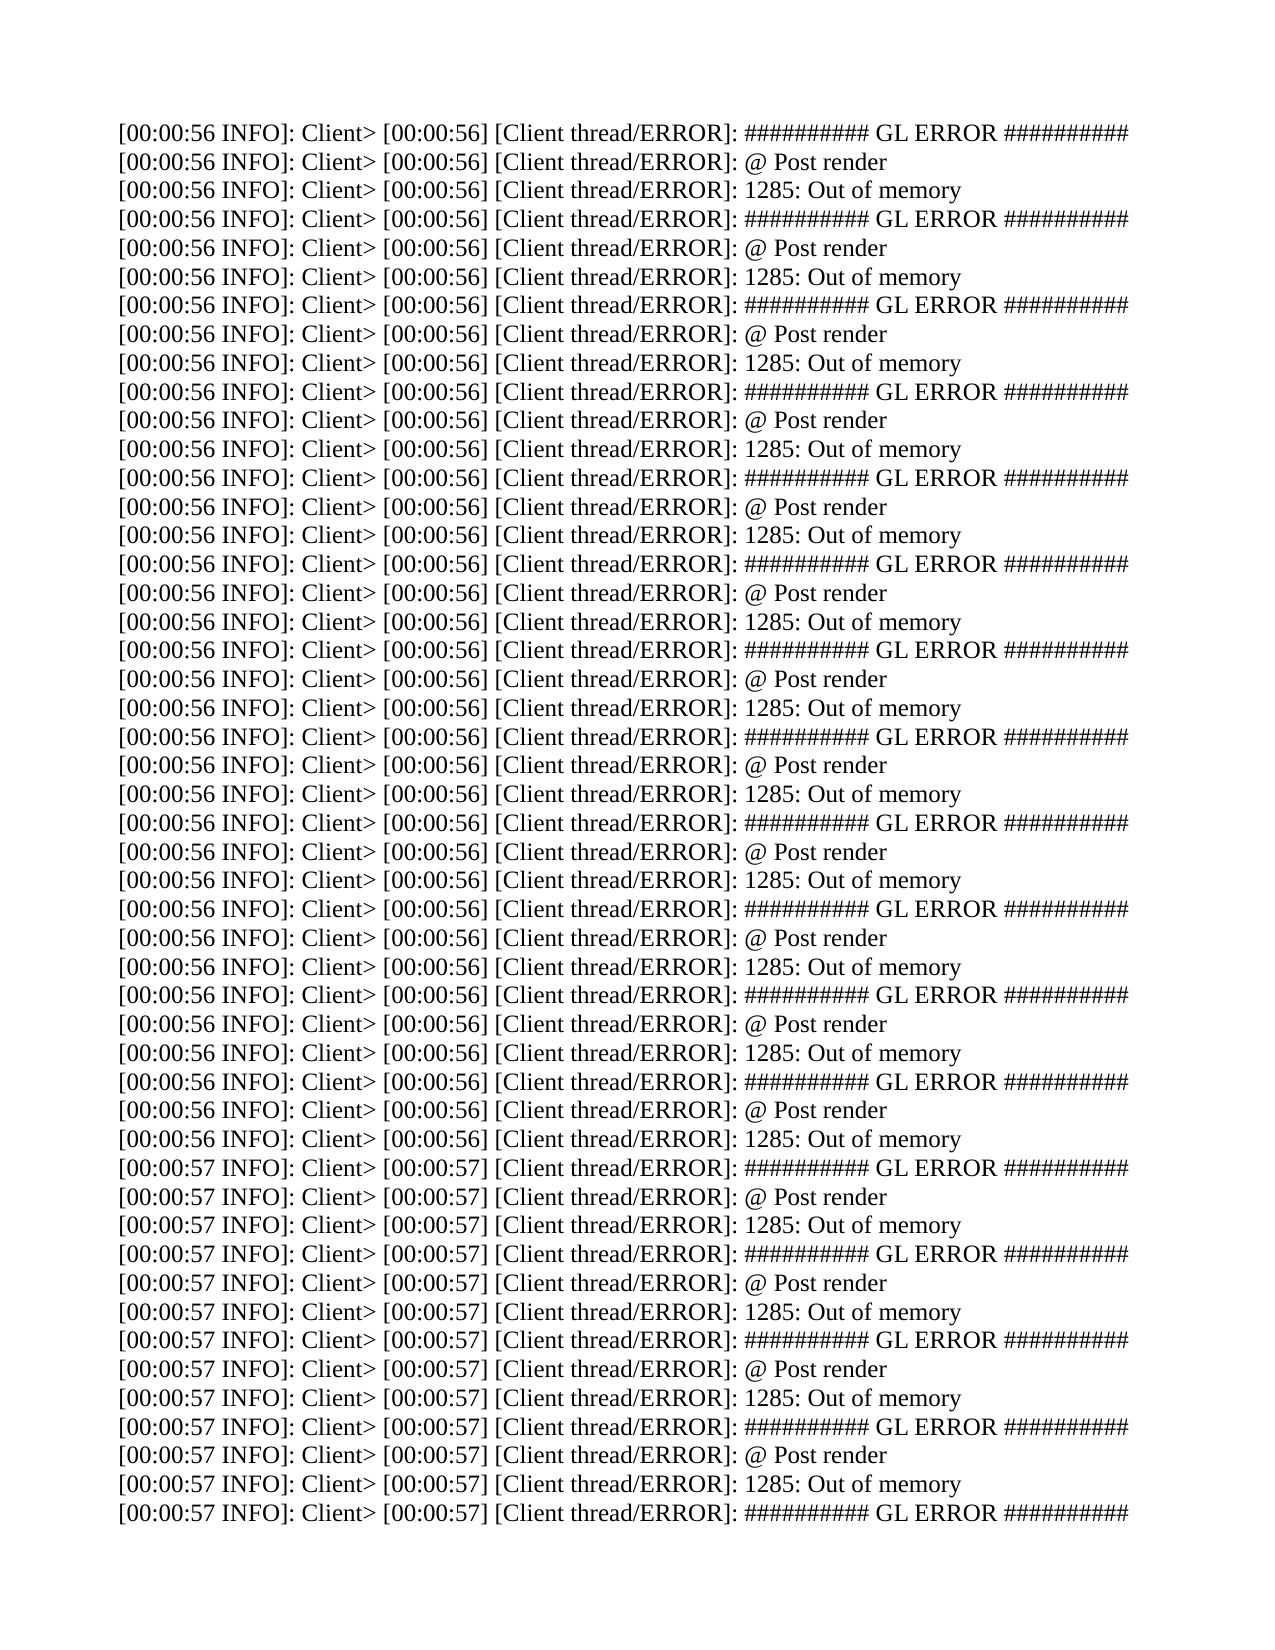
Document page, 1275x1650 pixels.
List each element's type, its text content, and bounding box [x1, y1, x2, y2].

text [00:00:56 INFO]: Client> [00:00:56] [Client thread/ERROR]: 1285: Out of memory [118, 779, 1157, 808]
text [00:00:56 INFO]: Client> [00:00:56] [Client thread/ERROR]: ########## GL ERROR ########## [118, 377, 1157, 406]
text [00:00:56 INFO]: Client> [00:00:56] [Client thread/ERROR]: @ Post render [118, 147, 1157, 176]
text [00:00:56 INFO]: Client> [00:00:56] [Client thread/ERROR]: 1285: Out of memory [118, 1038, 1157, 1067]
text [00:00:56 INFO]: Client> [00:00:56] [Client thread/ERROR]: ########## GL ERROR ########## [118, 463, 1157, 492]
text [00:00:56 INFO]: Client> [00:00:56] [Client thread/ERROR]: ########## GL ERROR ########## [118, 118, 1157, 147]
text [00:00:57 INFO]: Client> [00:00:57] [Client thread/ERROR]: @ Post render [118, 1354, 1157, 1383]
text [00:00:56 INFO]: Client> [00:00:56] [Client thread/ERROR]: ########## GL ERROR ########## [118, 808, 1157, 837]
text [00:00:57 INFO]: Client> [00:00:57] [Client thread/ERROR]: 1285: Out of memory [118, 1297, 1157, 1326]
text [00:00:57 INFO]: Client> [00:00:57] [Client thread/ERROR]: @ Post render [118, 1268, 1157, 1297]
text [00:00:56 INFO]: Client> [00:00:56] [Client thread/ERROR]: 1285: Out of memory [118, 348, 1157, 377]
text [00:00:56 INFO]: Client> [00:00:56] [Client thread/ERROR]: ########## GL ERROR ########## [118, 636, 1157, 664]
text [00:00:56 INFO]: Client> [00:00:56] [Client thread/ERROR]: ########## GL ERROR ########## [118, 1067, 1157, 1096]
text [00:00:56 INFO]: Client> [00:00:56] [Client thread/ERROR]: @ Post render [118, 1009, 1157, 1038]
text [00:00:56 INFO]: Client> [00:00:56] [Client thread/ERROR]: ########## GL ERROR ########## [118, 894, 1157, 923]
text [00:00:56 INFO]: Client> [00:00:56] [Client thread/ERROR]: @ Post render [118, 837, 1157, 866]
text [00:00:56 INFO]: Client> [00:00:56] [Client thread/ERROR]: ########## GL ERROR ########## [118, 549, 1157, 578]
text [00:00:56 INFO]: Client> [00:00:56] [Client thread/ERROR]: @ Post render [118, 319, 1157, 348]
text [00:00:56 INFO]: Client> [00:00:56] [Client thread/ERROR]: 1285: Out of memory [118, 521, 1157, 549]
text [00:00:57 INFO]: Client> [00:00:57] [Client thread/ERROR]: ########## GL ERROR ########## [118, 1239, 1157, 1268]
text [00:00:56 INFO]: Client> [00:00:56] [Client thread/ERROR]: 1285: Out of memory [118, 176, 1157, 204]
text [00:00:56 INFO]: Client> [00:00:56] [Client thread/ERROR]: @ Post render [118, 233, 1157, 262]
text [00:00:56 INFO]: Client> [00:00:56] [Client thread/ERROR]: @ Post render [118, 923, 1157, 952]
text [00:00:56 INFO]: Client> [00:00:56] [Client thread/ERROR]: @ Post render [118, 1096, 1157, 1124]
text [00:00:57 INFO]: Client> [00:00:57] [Client thread/ERROR]: 1285: Out of memory [118, 1211, 1157, 1239]
text [00:00:56 INFO]: Client> [00:00:56] [Client thread/ERROR]: ########## GL ERROR ########## [118, 722, 1157, 751]
text [00:00:56 INFO]: Client> [00:00:56] [Client thread/ERROR]: ########## GL ERROR ########## [118, 291, 1157, 319]
text [00:00:56 INFO]: Client> [00:00:56] [Client thread/ERROR]: @ Post render [118, 578, 1157, 607]
text [00:00:56 INFO]: Client> [00:00:56] [Client thread/ERROR]: @ Post render [118, 492, 1157, 521]
text [00:00:57 INFO]: Client> [00:00:57] [Client thread/ERROR]: ########## GL ERROR ########## [118, 1153, 1157, 1182]
text [00:00:56 INFO]: Client> [00:00:56] [Client thread/ERROR]: 1285: Out of memory [118, 262, 1157, 291]
text [00:00:56 INFO]: Client> [00:00:56] [Client thread/ERROR]: 1285: Out of memory [118, 952, 1157, 981]
text [00:00:56 INFO]: Client> [00:00:56] [Client thread/ERROR]: 1285: Out of memory [118, 866, 1157, 894]
text [00:00:56 INFO]: Client> [00:00:56] [Client thread/ERROR]: @ Post render [118, 406, 1157, 434]
text [00:00:57 INFO]: Client> [00:00:57] [Client thread/ERROR]: 1285: Out of memory [118, 1383, 1157, 1412]
text [00:00:56 INFO]: Client> [00:00:56] [Client thread/ERROR]: ########## GL ERROR ########## [118, 981, 1157, 1009]
text [00:00:57 INFO]: Client> [00:00:57] [Client thread/ERROR]: 1285: Out of memory [118, 1469, 1157, 1498]
text [00:00:57 INFO]: Client> [00:00:57] [Client thread/ERROR]: ########## GL ERROR ########## [118, 1412, 1157, 1441]
text [00:00:57 INFO]: Client> [00:00:57] [Client thread/ERROR]: @ Post render [118, 1441, 1157, 1469]
text [00:00:56 INFO]: Client> [00:00:56] [Client thread/ERROR]: @ Post render [118, 751, 1157, 779]
text [00:00:57 INFO]: Client> [00:00:57] [Client thread/ERROR]: @ Post render [118, 1182, 1157, 1211]
text [00:00:56 INFO]: Client> [00:00:56] [Client thread/ERROR]: 1285: Out of memory [118, 434, 1157, 463]
text [00:00:57 INFO]: Client> [00:00:57] [Client thread/ERROR]: ########## GL ERROR ########## [118, 1326, 1157, 1354]
text [00:00:56 INFO]: Client> [00:00:56] [Client thread/ERROR]: 1285: Out of memory [118, 693, 1157, 722]
text [00:00:56 INFO]: Client> [00:00:56] [Client thread/ERROR]: @ Post render [118, 664, 1157, 693]
text [00:00:56 INFO]: Client> [00:00:56] [Client thread/ERROR]: 1285: Out of memory [118, 607, 1157, 636]
text [00:00:56 INFO]: Client> [00:00:56] [Client thread/ERROR]: ########## GL ERROR ########## [118, 204, 1157, 233]
text [00:00:57 INFO]: Client> [00:00:57] [Client thread/ERROR]: ########## GL ERROR ########## [118, 1498, 1157, 1527]
text [00:00:56 INFO]: Client> [00:00:56] [Client thread/ERROR]: 1285: Out of memory [118, 1124, 1157, 1153]
